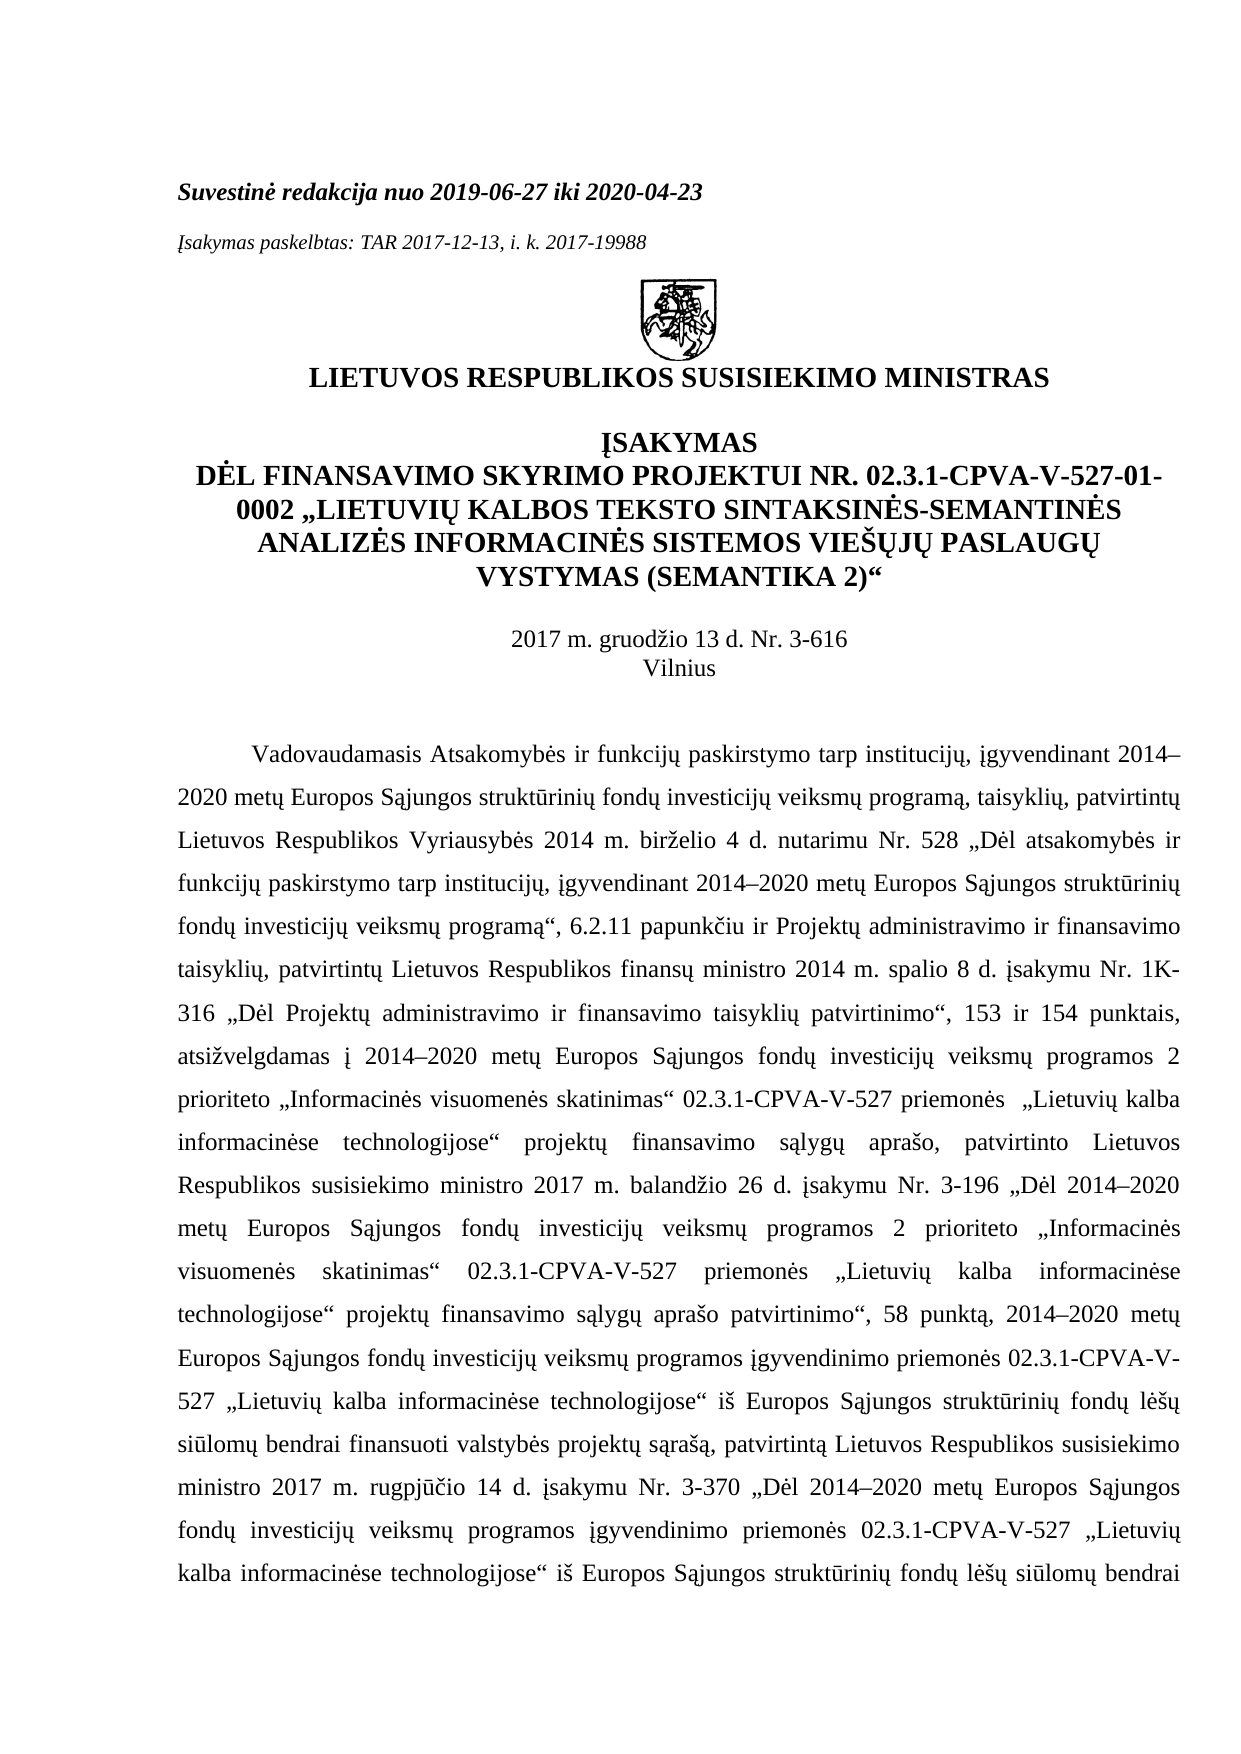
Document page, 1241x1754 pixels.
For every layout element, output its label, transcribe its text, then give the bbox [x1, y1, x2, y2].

text 2017 m. gruodžio 13 d. Nr. 3-616 [177, 624, 1181, 653]
text LIETUVOS RESPUBLIKOS SUSISIEKIMO MINISTRAS [177, 360, 1181, 394]
text Vilnius [177, 653, 1181, 681]
text DĖL FINANSAVIMO SKYRIMO PROJEKTUI NR. 02.3.1-CPVA-V-527-01-0002 „LIETUVIŲ KALBOS TEKSTO SINTAKSINĖS-SEMANTINĖS ANALIZĖS INFORMACINĖS SISTEMOS VIEŠŲJŲ PASLAUGŲ VYSTYMAS (SEMANTIKA 2)“ [177, 458, 1181, 593]
text Įsakymas paskelbtas: TAR 2017-12-13, i. k. 2017-19988 [177, 230, 1181, 254]
text Vadovaudamasis Atsakomybės ir funkcijų paskirstymo tarp institucijų, įgyvendinant 2014–2020 metų Europos Sąjungos struktūrinių fondų investicijų veiksmų programą, taisyklių, patvirtintų Lietuvos Respublikos Vyriausybės 2014 m. birželio 4 d. nutarimu Nr. 528 „Dėl atsakomybės ir funkcijų paskirstymo tarp institucijų, įgyvendinant 2014–2020 metų Europos Sąjungos struktūrinių fondų investicijų veiksmų programą“, 6.2.11 papunkčiu ir Projektų administravimo ir finansavimo taisyklių, patvirtintų Lietuvos Respublikos finansų ministro 2014 m. spalio 8 d. įsakymu Nr. 1K-316 „Dėl Projektų administravimo ir finansavimo taisyklių patvirtinimo“, 153 ir 154 punktais, atsižvelgdamas į 2014–2020 metų Europos Sąjungos fondų investicijų veiksmų programos 2 prioriteto „Informacinės visuomenės skatinimas“ 02.3.1-CPVA-V-527 priemonės „Lietuvių kalba informacinėse technologijose“ projektų finansavimo sąlygų aprašo, patvirtinto Lietuvos Respublikos susisiekimo ministro 2017 m. balandžio 26 d. įsakymu Nr. 3-196 „Dėl 2014–2020 metų Europos Sąjungos fondų investicijų veiksmų programos 2 prioriteto „Informacinės visuomenės skatinimas“ 02.3.1-CPVA-V-527 priemonės „Lietuvių kalba informacinėse technologijose“ projektų finansavimo sąlygų aprašo patvirtinimo“, 58 punktą, 2014–2020 metų Europos Sąjungos fondų investicijų veiksmų programos įgyvendinimo priemonės 02.3.1-CPVA-V-527 „Lietuvių kalba informacinėse technologijose“ iš Europos Sąjungos struktūrinių fondų lėšų siūlomų bendrai finansuoti valstybės projektų sąrašą, patvirtintą Lietuvos Respublikos susisiekimo ministro 2017 m. rugpjūčio 14 d. įsakymu Nr. 3-370 „Dėl 2014–2020 metų Europos Sąjungos fondų investicijų veiksmų programos įgyvendinimo priemonės 02.3.1-CPVA-V-527 „Lietuvių kalba informacinėse technologijose“ iš Europos Sąjungos struktūrinių fondų lėšų siūlomų bendrai [177, 739, 1181, 1587]
text Suvestinė redakcija nuo 2019-06-27 iki 2020-04-23 [177, 177, 1181, 206]
text ĮSAKYMAS [177, 425, 1181, 458]
